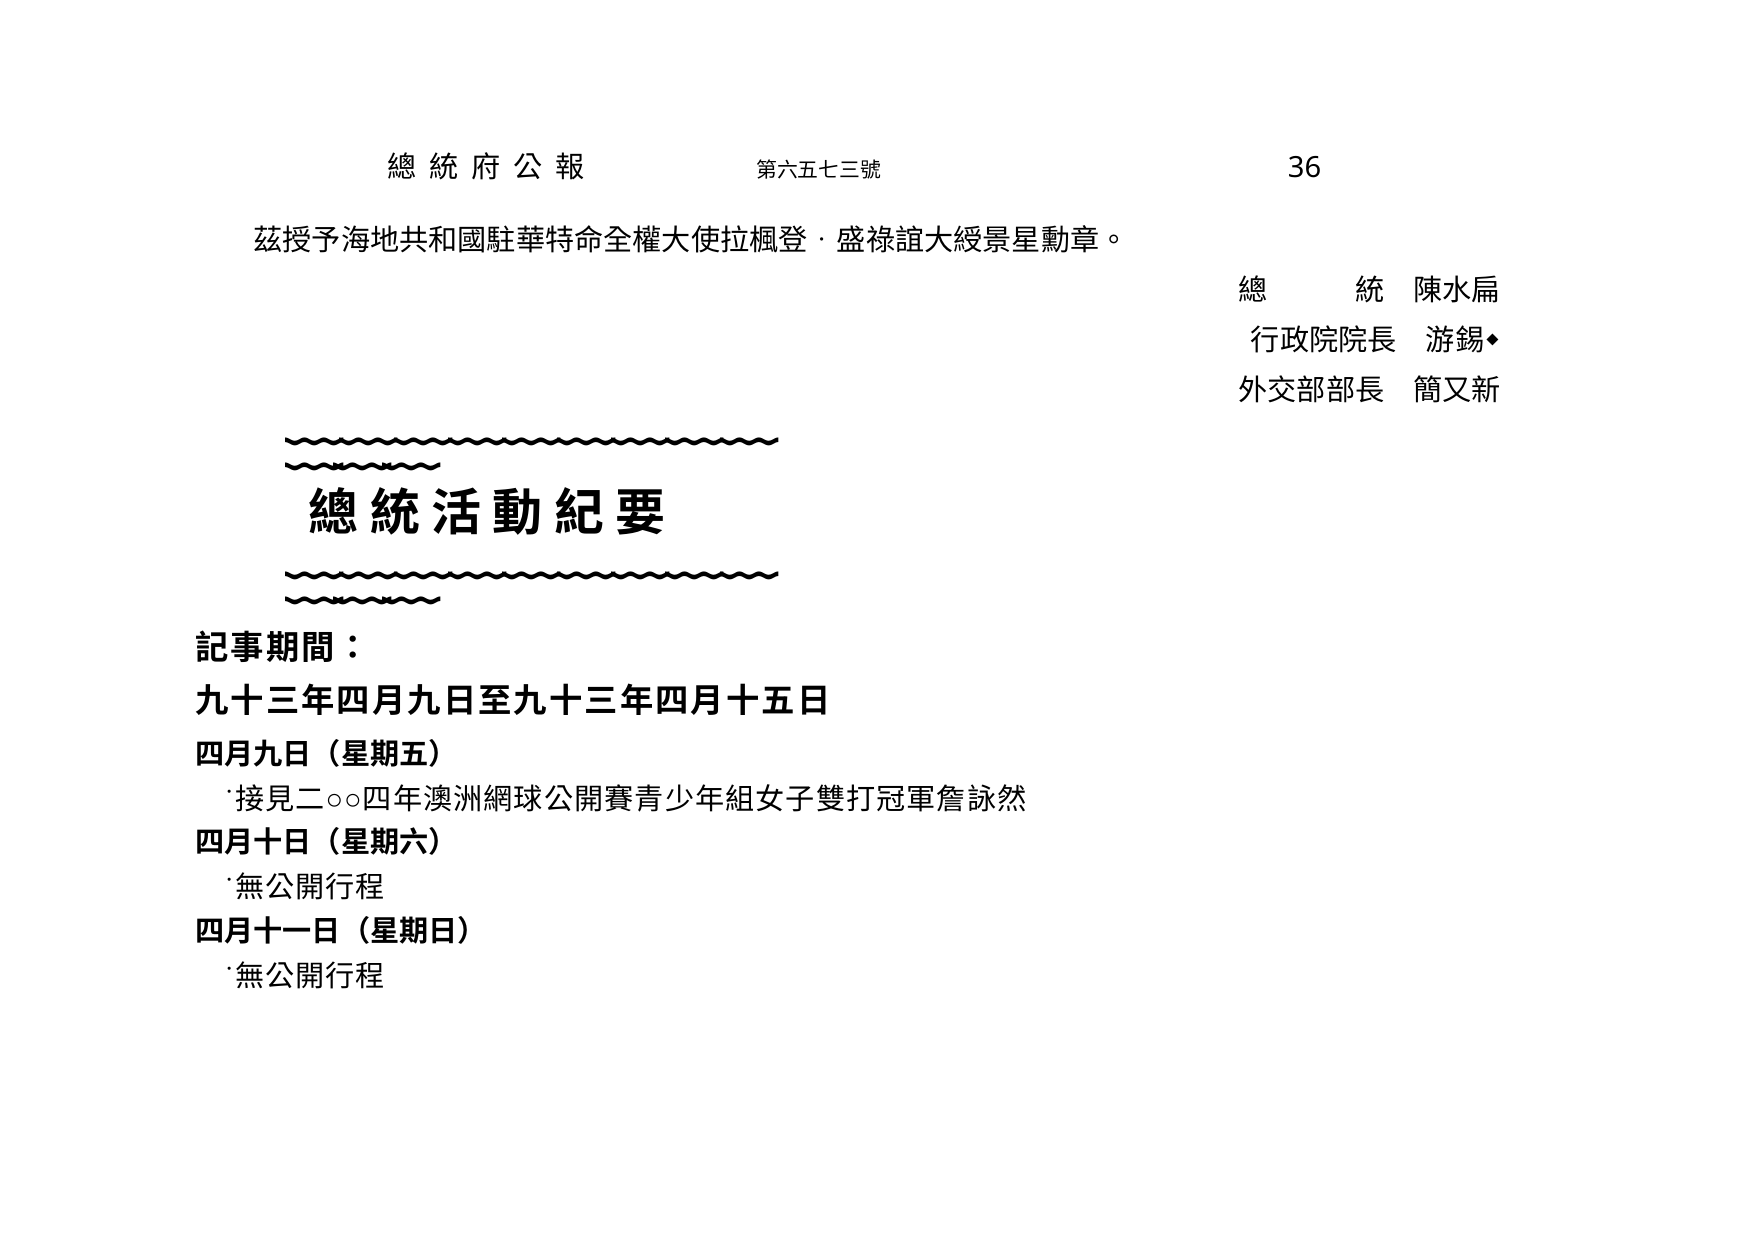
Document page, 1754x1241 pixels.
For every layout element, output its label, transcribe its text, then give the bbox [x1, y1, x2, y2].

text ˙接見二○○四年澳洲網球公開賽青少年組女子雙打冠軍詹詠然 [224, 777, 1559, 817]
text 記事期間： [195, 629, 1559, 667]
text 行政院院長 游錫 [195, 321, 1501, 358]
text ˙無公開行程 [224, 955, 1559, 994]
table_cell 總 統 活 動 紀 要 [282, 471, 782, 554]
text 四月九日（星期五） [195, 731, 1559, 772]
text 四月十一日（星期日） [195, 908, 1559, 950]
table_header ﹏﹏﹏﹏﹏﹏﹏﹏﹏﹏﹏﹏ [282, 408, 782, 471]
text ˙無公開行程 [224, 866, 1559, 906]
text 九十三年四月九日至九十三年四月十五日 [195, 679, 1559, 721]
text 外交部部長 簡又新 [195, 371, 1501, 408]
text 四月十日（星期六） [195, 819, 1559, 861]
table_cell ﹏﹏﹏﹏﹏﹏﹏﹏﹏﹏﹏﹏ [282, 554, 782, 617]
text 總 統 陳水扁 [195, 271, 1501, 308]
text 茲授予海地共和國駐華特命全權大使拉楓登‧盛祿誼大綬景星勳章。 [195, 222, 1559, 258]
